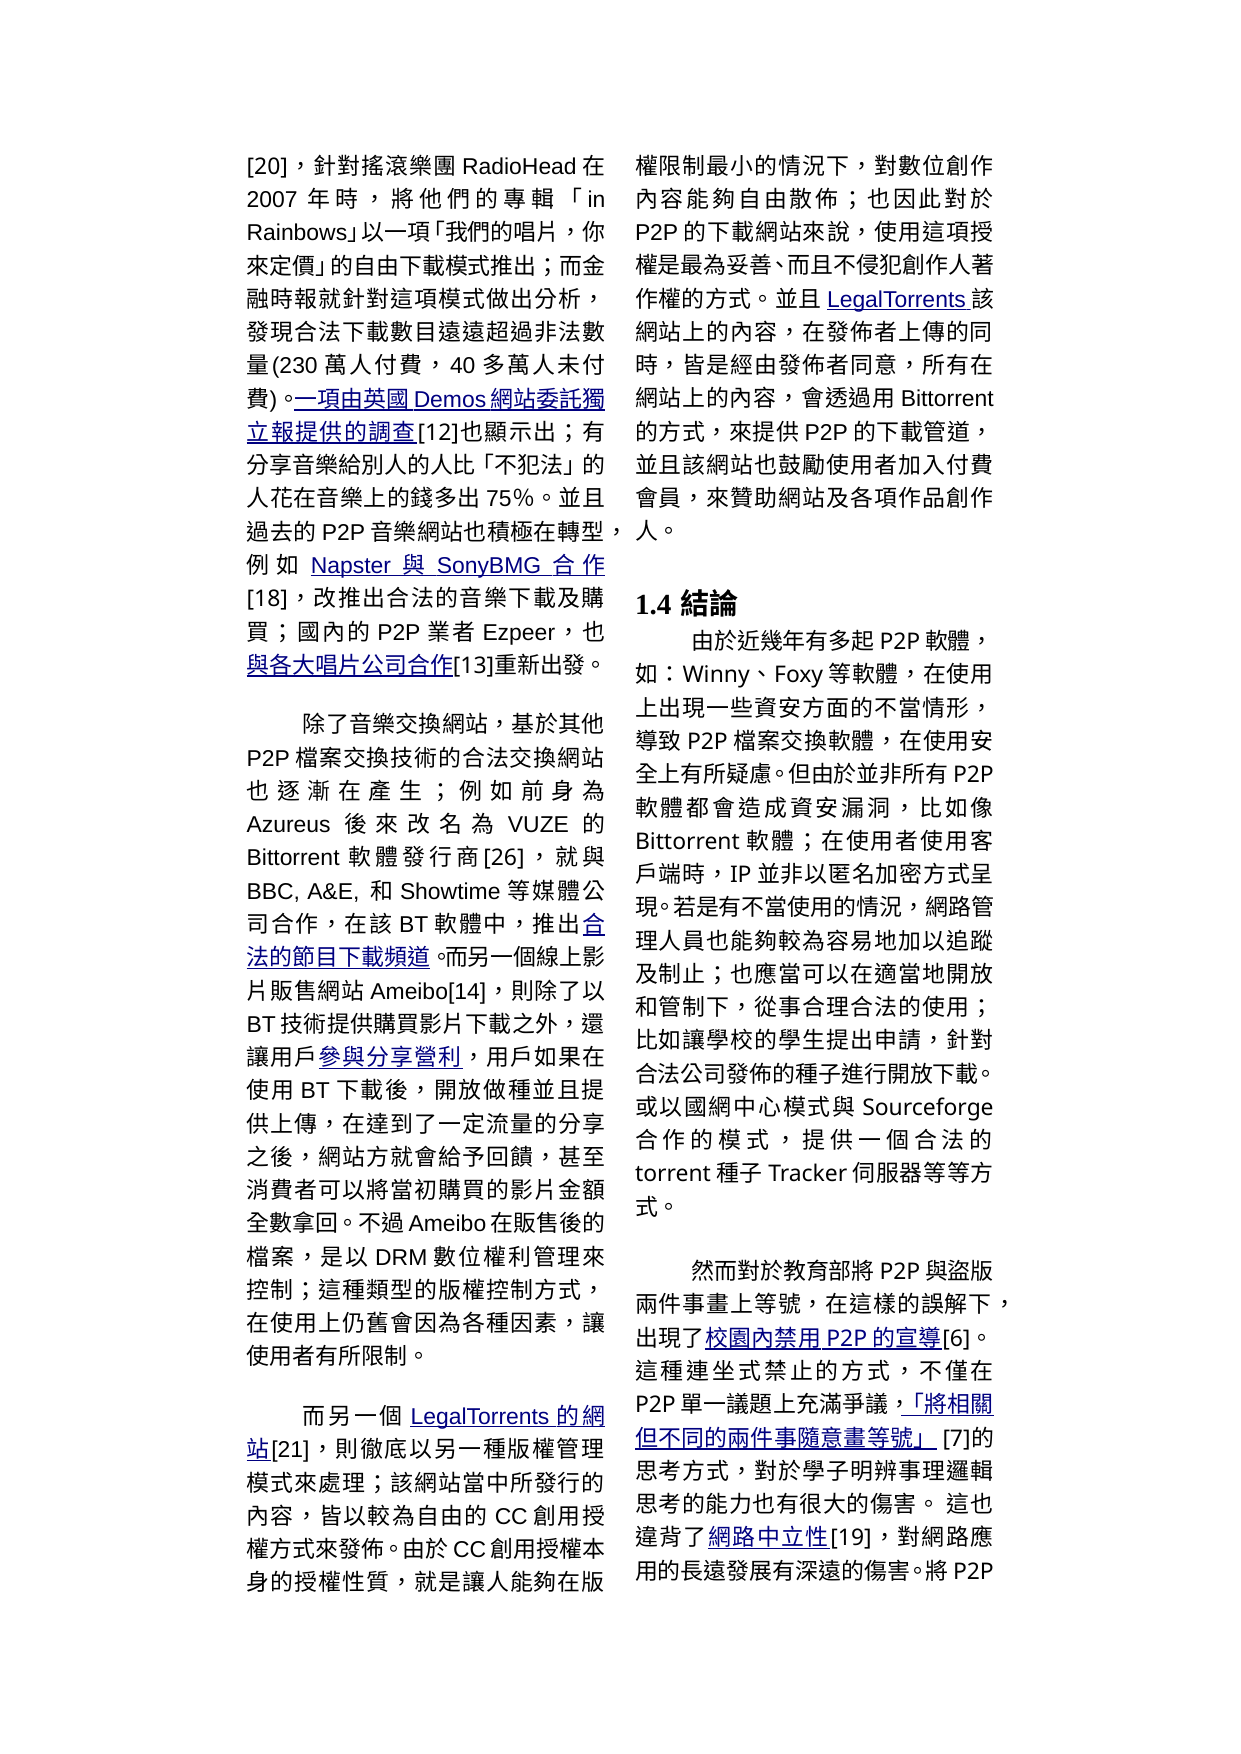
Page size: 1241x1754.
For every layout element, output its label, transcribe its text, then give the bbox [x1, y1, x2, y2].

text 對於版權內容權利是否受損的媒體業者們，其實也應當以合法的方式擁抱P2P技術；進而將P2P技術運用在音樂試聽及散佈宣傳的用途中，而不完全均以視其為仇敵的態度。例如金融時報就曾在2008年[20]，針對搖滾樂團RadioHead在2007年時，將他們的專輯「in Rainbows」以一項「我們的唱片，你來定價」的自由下載模式推出；而金融時報就針對這項模式做出分析，發現合法下載數目遠遠超過非法數量(230萬人付費，40多萬人未付費)。一項由英國Demos網站委託獨立報提供的調查[12]也顯示出；有分享音樂給別人的人比「不犯法」的人花在音樂上的錢多出75％。並且過去的P2P音樂網站也積極在轉型，例如Napster與SonyBMG合作[18]，改推出合法的音樂下載及購買；國內的P2P業者Ezpeer，也與各大唱片公司合作[13]重新出發。 [246, 148, 605, 680]
text 然而對於教育部將P2P與盜版兩件事畫上等號，在這樣的誤解下，出現了校園內禁用P2P的宣導[6]。這種連坐式禁止的方式，不僅在P2P單一議題上充滿爭議，「將相關但不同的兩件事隨意畫等號」 [7]的思考方式，對於學子明辨事理邏輯思考的能力也有很大的傷害。 這也違背了網路中立性[19]，對網路應用的長遠發展有深遠的傷害。將P2P技術用於侵犯版權的行為，固然應該受到法律制裁;但更值得各界共同思考與努力的方向或許是: 讓數位內容發行商瞭解P2P技術如何幫他們開發新興商業模式，並與P2P網站合作，透過各種合法的約束及散佈，讓P2P技術更為廣泛地運用及散佈，促成數位內容發行商﹑P2P網站﹑消費者三贏，同時還給目前被無辜波及的合法P2P使用者應有的權利。 [635, 1253, 994, 1586]
text 除了音樂交換網站，基於其他P2P檔案交換技術的合法交換網站也逐漸在產生；例如前身為Azureus後來改名為VUZE的Bittorrent軟體發行商[26]，就與BBC, A&E, 和Showtime等媒體公司合作，在該BT軟體中，推出合法的節目下載頻道。而另一個線上影片販售網站Ameibo[14]，則除了以BT技術提供購買影片下載之外，還讓用戶參與分享營利，用戶如果在使用BT下載後，開放做種並且提供上傳，在達到了一定流量的分享之後，網站方就會給予回饋，甚至消費者可以將當初購買的影片金額全數拿回。不過Ameibo在販售後的檔案，是以DRM數位權利管理來控制；這種類型的版權控制方式，在使用上仍舊會因為各種因素，讓使用者有所限制。 [246, 706, 605, 1371]
list 結論 [635, 581, 994, 623]
text 由於近幾年有多起P2P軟體，如：Winny、Foxy等軟體，在使用上出現一些資安方面的不當情形，導致P2P檔案交換軟體，在使用安全上有所疑慮。但由於並非所有P2P軟體都會造成資安漏洞，比如像Bittorrent軟體；在使用者使用客戶端時，IP並非以匿名加密方式呈現。若是有不當使用的情況，網路管理人員也能夠較為容易地加以追蹤及制止；也應當可以在適當地開放和管制下，從事合理合法的使用；比如讓學校的學生提出申請，針對合法公司發佈的種子進行開放下載。或以國網中心模式與Sourceforge合作的模式，提供一個合法的torrent種子Tracker伺服器等等方式。 [635, 623, 994, 1222]
text 權限制最小的情況下，對數位創作內容能夠自由散佈；也因此對於P2P的下載網站來說，使用這項授權是最為妥善、而且不侵犯創作人著作權的方式。並且LegalTorrents該網站上的內容，在發佈者上傳的同時，皆是經由發佈者同意，所有在網站上的內容，會透過用Bittorrent的方式，來提供P2P的下載管道，並且該網站也鼓勵使用者加入付費會員，來贊助網站及各項作品創作人。 [635, 148, 994, 546]
text 而另一個 LegalTorrents的網站[21]，則徹底以另一種版權管理模式來處理；該網站當中所發行的內容，皆以較為自由的CC創用授權方式來發佈。由於CC創用授權本身的授權性質，就是讓人能夠在版 [246, 1398, 605, 1597]
